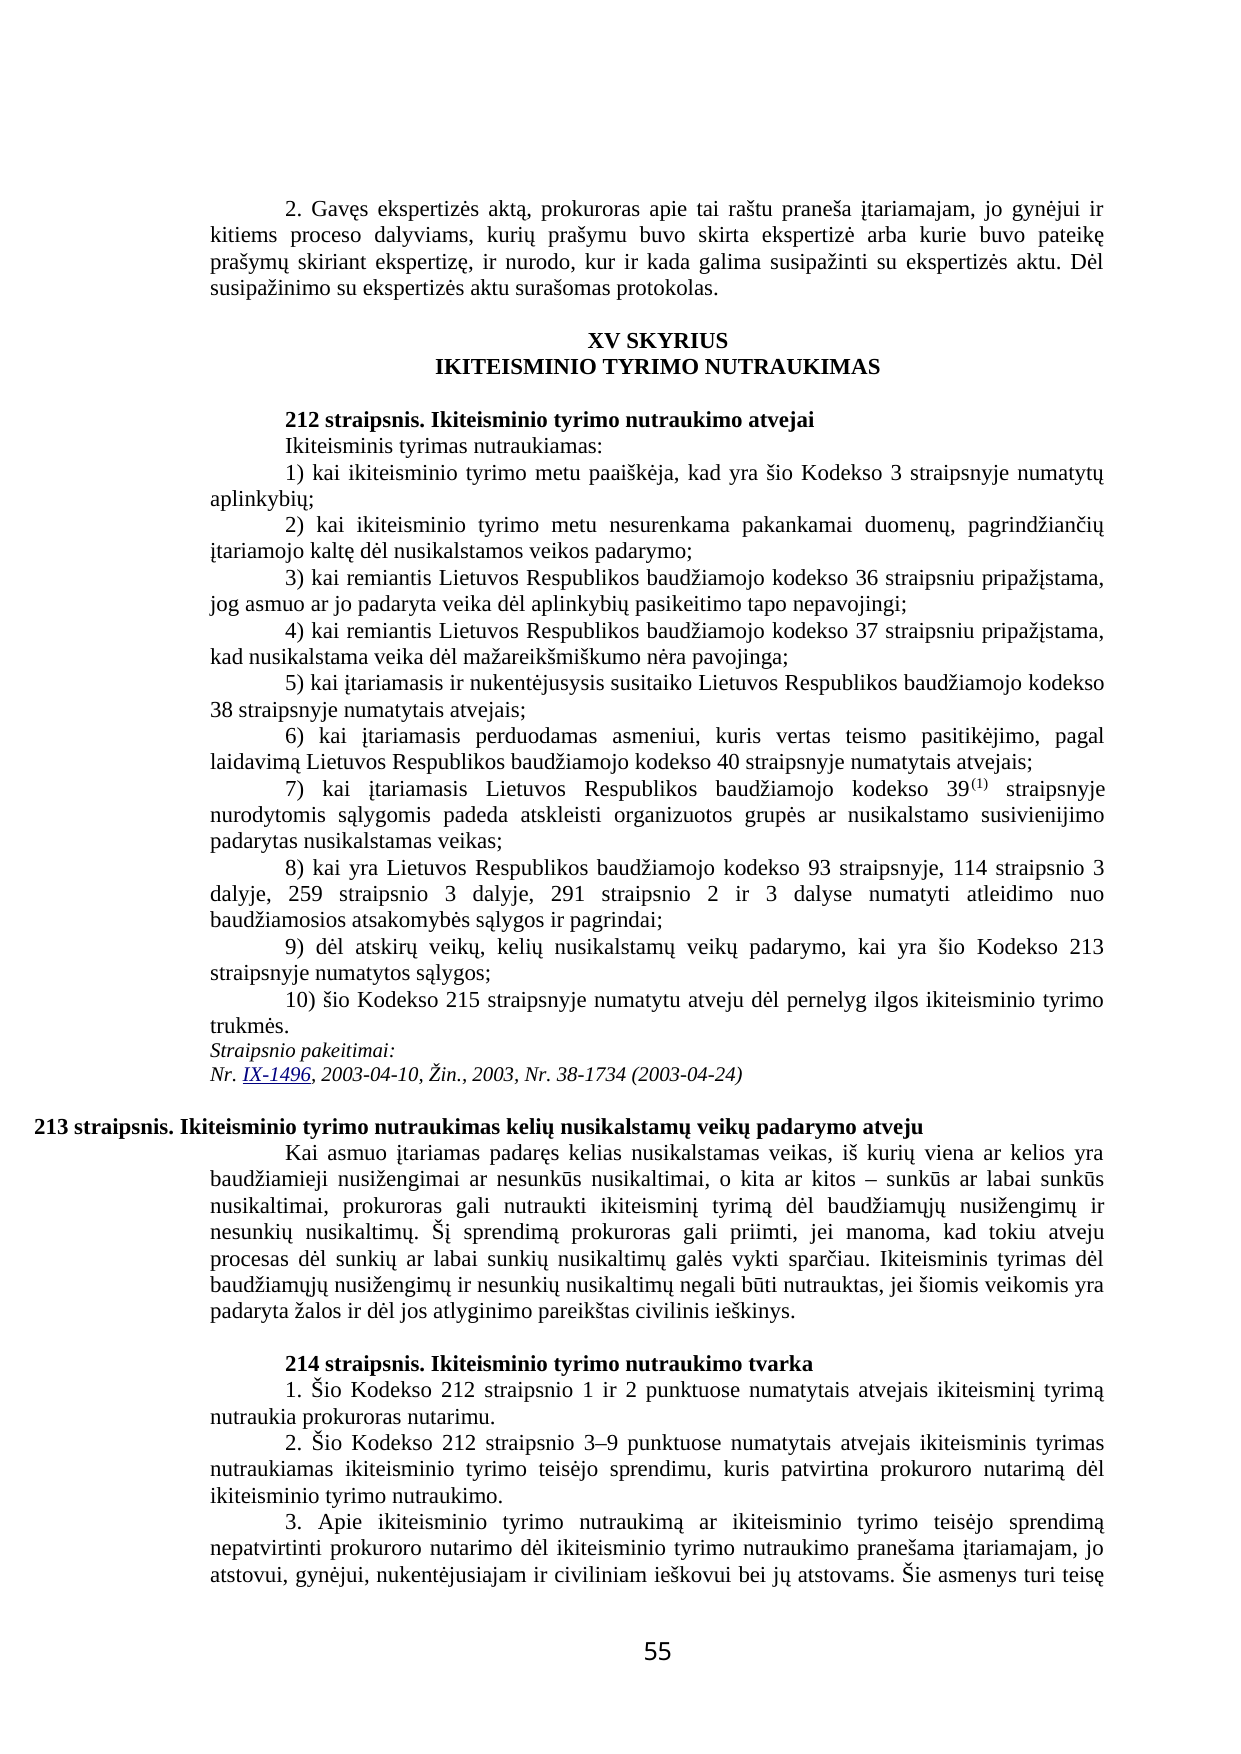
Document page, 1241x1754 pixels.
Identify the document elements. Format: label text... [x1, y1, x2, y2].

text 7) kai įtariamasis Lietuvos Respublikos baudžiamojo kodekso 39(1) straipsnyje nurodytomis sąlygomis padeda atskleisti organizuotos grupės ar nusikalstamo susivienijimo padarytas nusikalstamas veikas; [210, 775, 1106, 854]
text 2. Gavęs ekspertizės aktą, prokuroras apie tai raštu praneša įtariamajam, jo gynėjui ir kitiems proceso dalyviams, kurių prašymu buvo skirta ekspertizė arba kurie buvo pateikę prašymų skiriant ekspertizę, ir nurodo, kur ir kada galima susipažinti su ekspertizės aktu. Dėl susipažinimo su ekspertizės aktu surašomas protokolas. [210, 195, 1106, 300]
text Ikiteisminis tyrimas nutraukiamas: [210, 432, 1106, 458]
text Nr. IX-1496, 2003-04-10, Žin., 2003, Nr. 38-1734 (2003-04-24) [210, 1062, 1106, 1086]
text 9) dėl atskirų veikų, kelių nusikalstamų veikų padarymo, kai yra šio Kodekso 213 straipsnyje numatytos sąlygos; [210, 933, 1106, 986]
text 212 straipsnis. Ikiteisminio tyrimo nutraukimo atvejai [210, 406, 1106, 432]
text 213 straipsnis. Ikiteisminio tyrimo nutraukimas kelių nusikalstamų veikų padarymo atveju [34, 1113, 1106, 1139]
text 1. Šio Kodekso 212 straipsnio 1 ir 2 punktuose numatytais atvejais ikiteisminį tyrimą nutraukia prokuroras nutarimu. [210, 1376, 1106, 1429]
subtitle XV skyrius [210, 327, 1106, 353]
text Kai asmuo įtariamas padaręs kelias nusikalstamas veikas, iš kurių viena ar kelios yra baudžiamieji nusižengimai ar nesunkūs nusikaltimai, o kita ar kitos – sunkūs ar labai sunkūs nusikaltimai, prokuroras gali nutraukti ikiteisminį tyrimą dėl baudžiamųjų nusižengimų ir nesunkių nusikaltimų. Šį sprendimą prokuroras gali priimti, jei manoma, kad tokiu atveju procesas dėl sunkių ar labai sunkių nusikaltimų galės vykti sparčiau. Ikiteisminis tyrimas dėl baudžiamųjų nusižengimų ir nesunkių nusikaltimų negali būti nutrauktas, jei šiomis veikomis yra padaryta žalos ir dėl jos atlyginimo pareikštas civilinis ieškinys. [210, 1139, 1106, 1324]
text Ikiteisminio tyrimo nutraukimas [210, 353, 1106, 379]
text 3) kai remiantis Lietuvos Respublikos baudžiamojo kodekso 36 straipsniu pripažįstama, jog asmuo ar jo padaryta veika dėl aplinkybių pasikeitimo tapo nepavojingi; [210, 564, 1106, 617]
text 4) kai remiantis Lietuvos Respublikos baudžiamojo kodekso 37 straipsniu pripažįstama, kad nusikalstama veika dėl mažareikšmiškumo nėra pavojinga; [210, 617, 1106, 669]
text 10) šio Kodekso 215 straipsnyje numatytu atveju dėl pernelyg ilgos ikiteisminio tyrimo trukmės. [210, 986, 1106, 1038]
text 1) kai ikiteisminio tyrimo metu paaiškėja, kad yra šio Kodekso 3 straipsnyje numatytų aplinkybių; [210, 458, 1106, 511]
text 5) kai įtariamasis ir nukentėjusysis susitaiko Lietuvos Respublikos baudžiamojo kodekso 38 straipsnyje numatytais atvejais; [210, 669, 1106, 722]
text 2) kai ikiteisminio tyrimo metu nesurenkama pakankamai duomenų, pagrindžiančių įtariamojo kaltę dėl nusikalstamos veikos padarymo; [210, 511, 1106, 564]
text 3. Apie ikiteisminio tyrimo nutraukimą ar ikiteisminio tyrimo teisėjo sprendimą nepatvirtinti prokuroro nutarimo dėl ikiteisminio tyrimo nutraukimo pranešama įtariamajam, jo atstovui, gynėjui, nukentėjusiajam ir civiliniam ieškovui bei jų atstovams. Šie asmenys turi teisę [210, 1508, 1106, 1587]
text 8) kai yra Lietuvos Respublikos baudžiamojo kodekso 93 straipsnyje, 114 straipsnio 3 dalyje, 259 straipsnio 3 dalyje, 291 straipsnio 2 ir 3 dalyse numatyti atleidimo nuo baudžiamosios atsakomybės sąlygos ir pagrindai; [210, 854, 1106, 933]
text Straipsnio pakeitimai: [210, 1038, 1106, 1062]
text 214 straipsnis. Ikiteisminio tyrimo nutraukimo tvarka [210, 1350, 1106, 1376]
text 6) kai įtariamasis perduodamas asmeniui, kuris vertas teismo pasitikėjimo, pagal laidavimą Lietuvos Respublikos baudžiamojo kodekso 40 straipsnyje numatytais atvejais; [210, 722, 1106, 775]
text 2. Šio Kodekso 212 straipsnio 3–9 punktuose numatytais atvejais ikiteisminis tyrimas nutraukiamas ikiteisminio tyrimo teisėjo sprendimu, kuris patvirtina prokuroro nutarimą dėl ikiteisminio tyrimo nutraukimo. [210, 1429, 1106, 1508]
